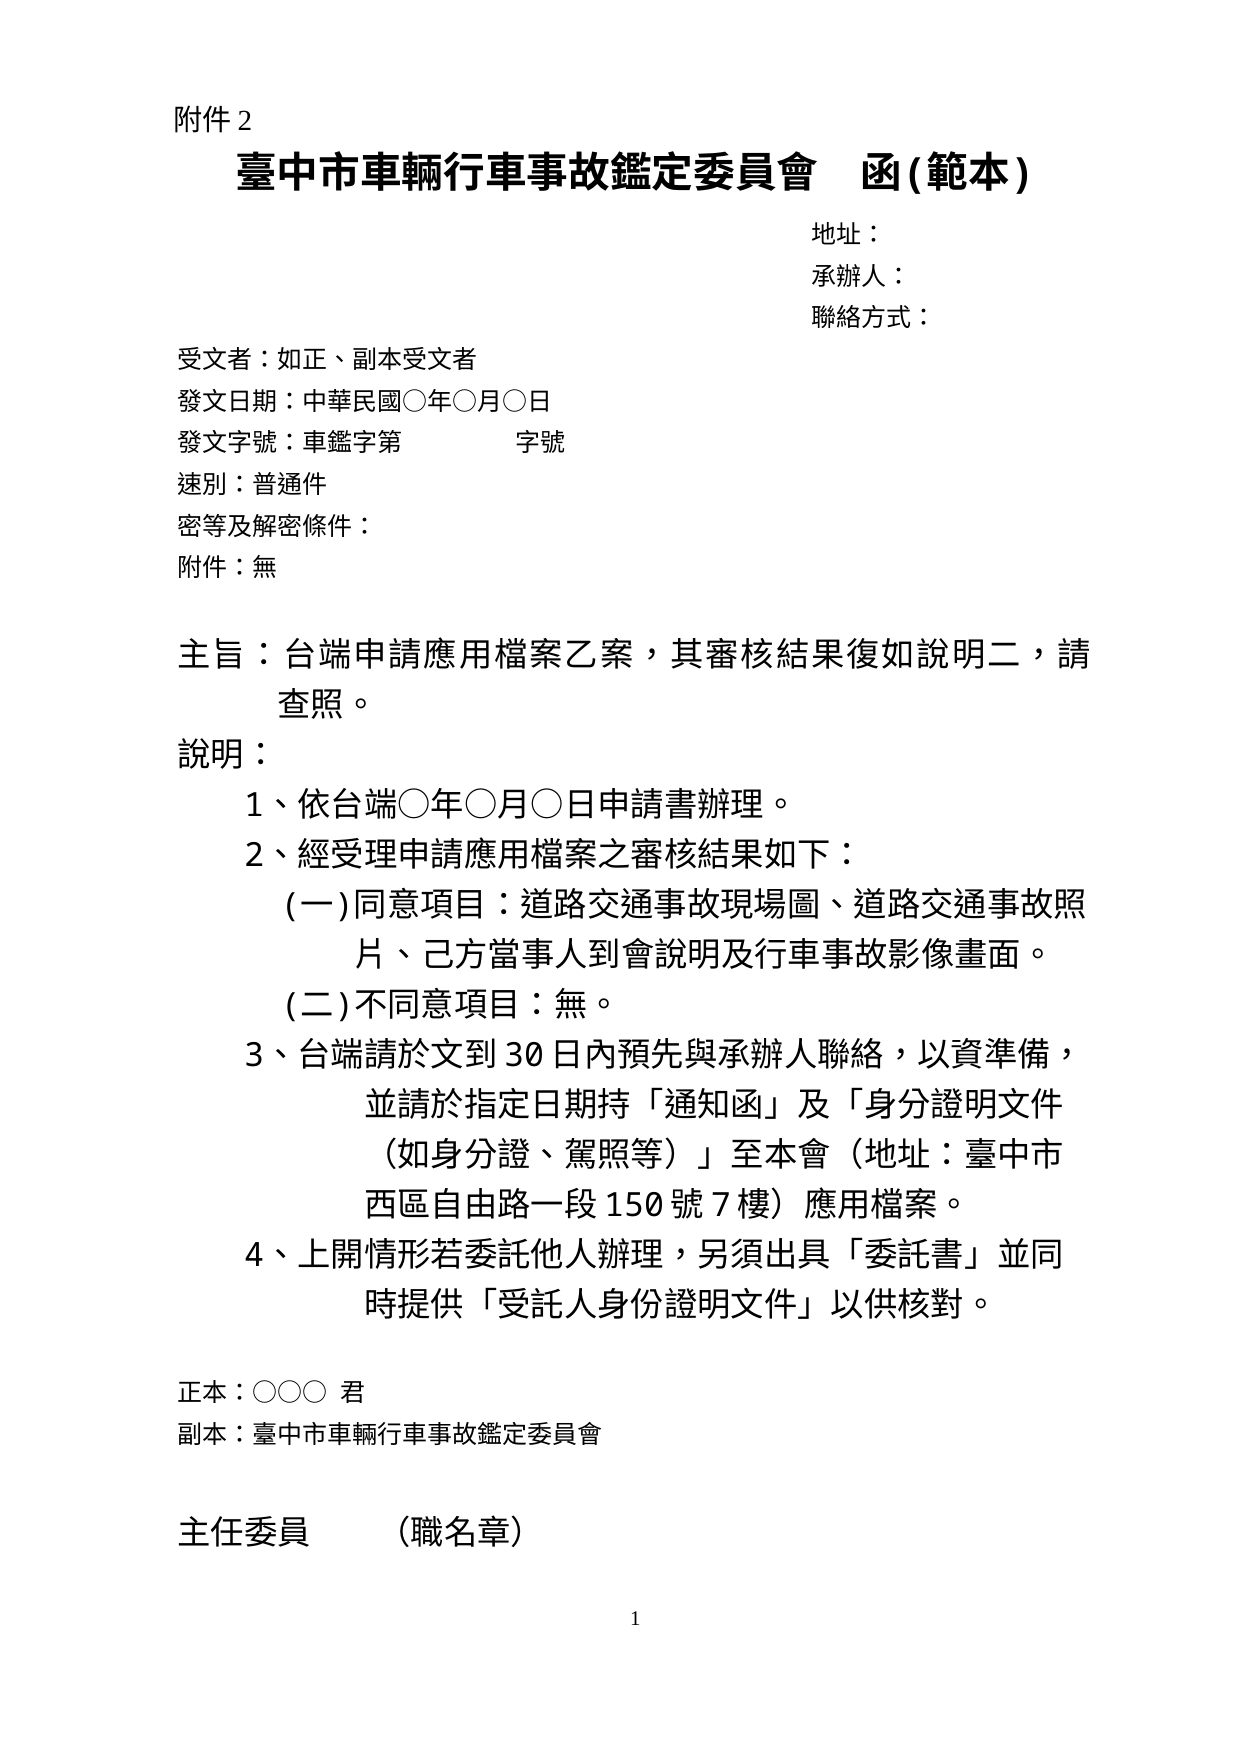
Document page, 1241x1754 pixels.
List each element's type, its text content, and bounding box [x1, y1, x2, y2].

text 臺中市車輛行車事故鑑定委員會 函(範本) [177, 148, 1092, 198]
text 主旨：台端申請應用檔案乙案，其審核結果復如說明二，請 查照。 [177, 627, 1092, 727]
list 台端請於文到30日內預先與承辦人聯絡，以資準備，並請於指定日期持「通知函」及「身分證明文件（如身分證、駕照等）」至本會（地址：臺中市西區自由路一段150號7樓）應用檔案。 [244, 1027, 1092, 1227]
list 經受理申請應用檔案之審核結果如下： [244, 827, 1092, 877]
text (二)不同意項目：無。 [281, 977, 1092, 1027]
text 說明： [177, 727, 1092, 777]
text 聯絡方式： [811, 293, 1092, 335]
text 地址： [811, 210, 1092, 252]
text 附件2 [154, 97, 271, 139]
list 上開情形若委託他人辦理，另須出具「委託書」並同時提供「受託人身份證明文件」以供核對。 [244, 1227, 1092, 1327]
text (一)同意項目：道路交通事故現場圖、道路交通事故照片、己方當事人到會說明及行車事故影像畫面。 [280, 877, 1092, 977]
list 依台端○年○月○日申請書辦理。 [244, 777, 1092, 827]
text 承辦人： [811, 252, 1092, 293]
text 附件：無 [177, 543, 1092, 585]
text 速別：普通件 [177, 460, 1092, 502]
text 受文者：如正、副本受文者 [177, 335, 1092, 377]
text 主任委員 （職名章） [177, 1506, 1092, 1554]
text [139, 89, 286, 146]
text 副本：臺中市車輛行車事故鑑定委員會 [177, 1410, 1092, 1452]
text 發文日期：中華民國○年○月○日 [177, 377, 1092, 418]
text 正本：○○○ 君 [177, 1368, 1092, 1410]
text 發文字號：車鑑字第 字號 [177, 418, 1092, 460]
text 密等及解密條件： [177, 502, 1092, 543]
